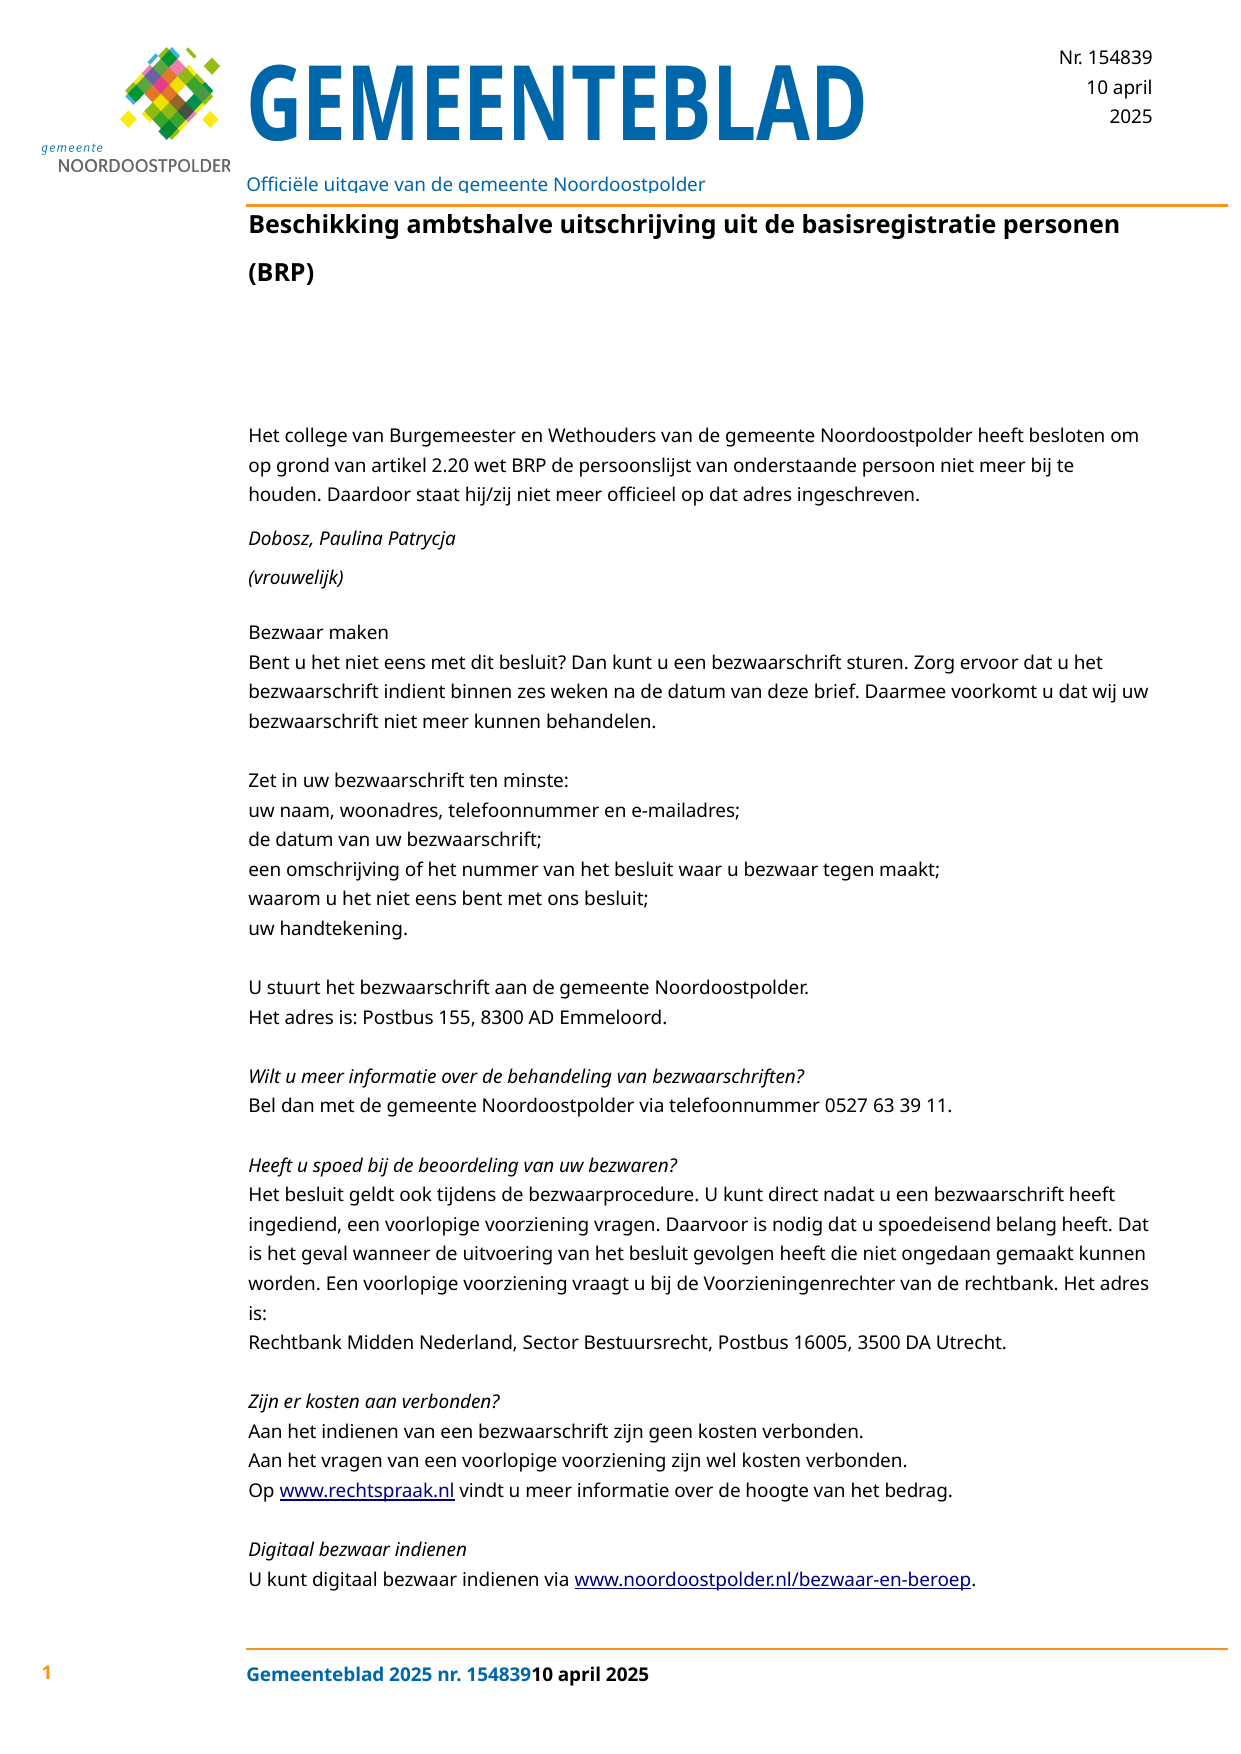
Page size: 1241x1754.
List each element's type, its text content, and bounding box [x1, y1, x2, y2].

text waarom u het niet eens bent met ons besluit; [248, 886, 1152, 911]
text uw handtekening. [248, 915, 1152, 941]
text Het besluit geldt ook tijdens de bezwaarprocedure. U kunt direct nadat u een bezwaarschrift heeft ingediend, een voorlopige voorziening vragen. Daarvoor is nodig dat u spoedeisend belang heeft. Dat is het geval wanneer de uitvoering van het besluit gevolgen heeft die niet ongedaan gemaakt kunnen worden. Een voorlopige voorziening vraagt u bij de Voorzieningenrechter van de rechtbank. Het adres is: [248, 1181, 1152, 1326]
text Heeft u spoed bij de beoordeling van uw bezwaren? [248, 1152, 1152, 1178]
text de datum van uw bezwaarschrift; [248, 826, 1152, 852]
text Het college van Burgemeester en Wethouders van de gemeente Noordoostpolder heeft besloten om op grond van artikel 2.20 wet BRP de persoonslijst van onderstaande persoon niet meer bij te houden. Daardoor staat hij/zij niet meer officieel op dat adres ingeschreven. [248, 422, 1152, 507]
text uw naam, woonadres, telefoonnummer en e-mailadres; [248, 797, 1152, 823]
text U kunt digitaal bezwaar indienen via www.noordoostpolder.nl/bezwaar-en-beroep. [248, 1566, 1152, 1592]
text Bezwaar maken [248, 619, 1152, 645]
text Op www.rechtspraak.nl vindt u meer informatie over de hoogte van het bedrag. [248, 1477, 1152, 1503]
text Aan het vragen van een voorlopige voorziening zijn wel kosten verbonden. [248, 1448, 1152, 1473]
text Rechtbank Midden Nederland, Sector Bestuursrecht, Postbus 16005, 3500 DA Utrecht. [248, 1329, 1152, 1355]
text Het adres is: Postbus 155, 8300 AD Emmeloord. [248, 1004, 1152, 1030]
text Wilt u meer informatie over de behandeling van bezwaarschriften? [248, 1063, 1152, 1089]
text Bent u het niet eens met dit besluit? Dan kunt u een bezwaarschrift sturen. Zorg ervoor dat u het bezwaarschrift indient binnen zes weken na de datum van deze brief. Daarmee voorkomt u dat wij uw bezwaarschrift niet meer kunnen behandelen. [248, 649, 1152, 734]
text een omschrijving of het nummer van het besluit waar u bezwaar tegen maakt; [248, 856, 1152, 882]
text Zet in uw bezwaarschrift ten minste: [248, 767, 1152, 793]
text (vrouwelijk) [248, 564, 1152, 590]
text Digitaal bezwaar indienen [248, 1536, 1152, 1562]
text U stuurt het bezwaarschrift aan de gemeente Noordoostpolder. [248, 974, 1152, 1000]
text Dobosz, Paulina Patrycja [248, 525, 1152, 551]
text Beschikking ambtshalve uitschrijving uit de basisregistratie personen (BRP) [248, 207, 1152, 288]
text Bel dan met de gemeente Noordoostpolder via telefoonnummer 0527 63 39 11. [248, 1093, 1152, 1118]
text Aan het indienen van een bezwaarschrift zijn geen kosten verbonden. [248, 1418, 1152, 1444]
picture [41, 47, 231, 172]
text Zijn er kosten aan verbonden? [248, 1388, 1152, 1414]
